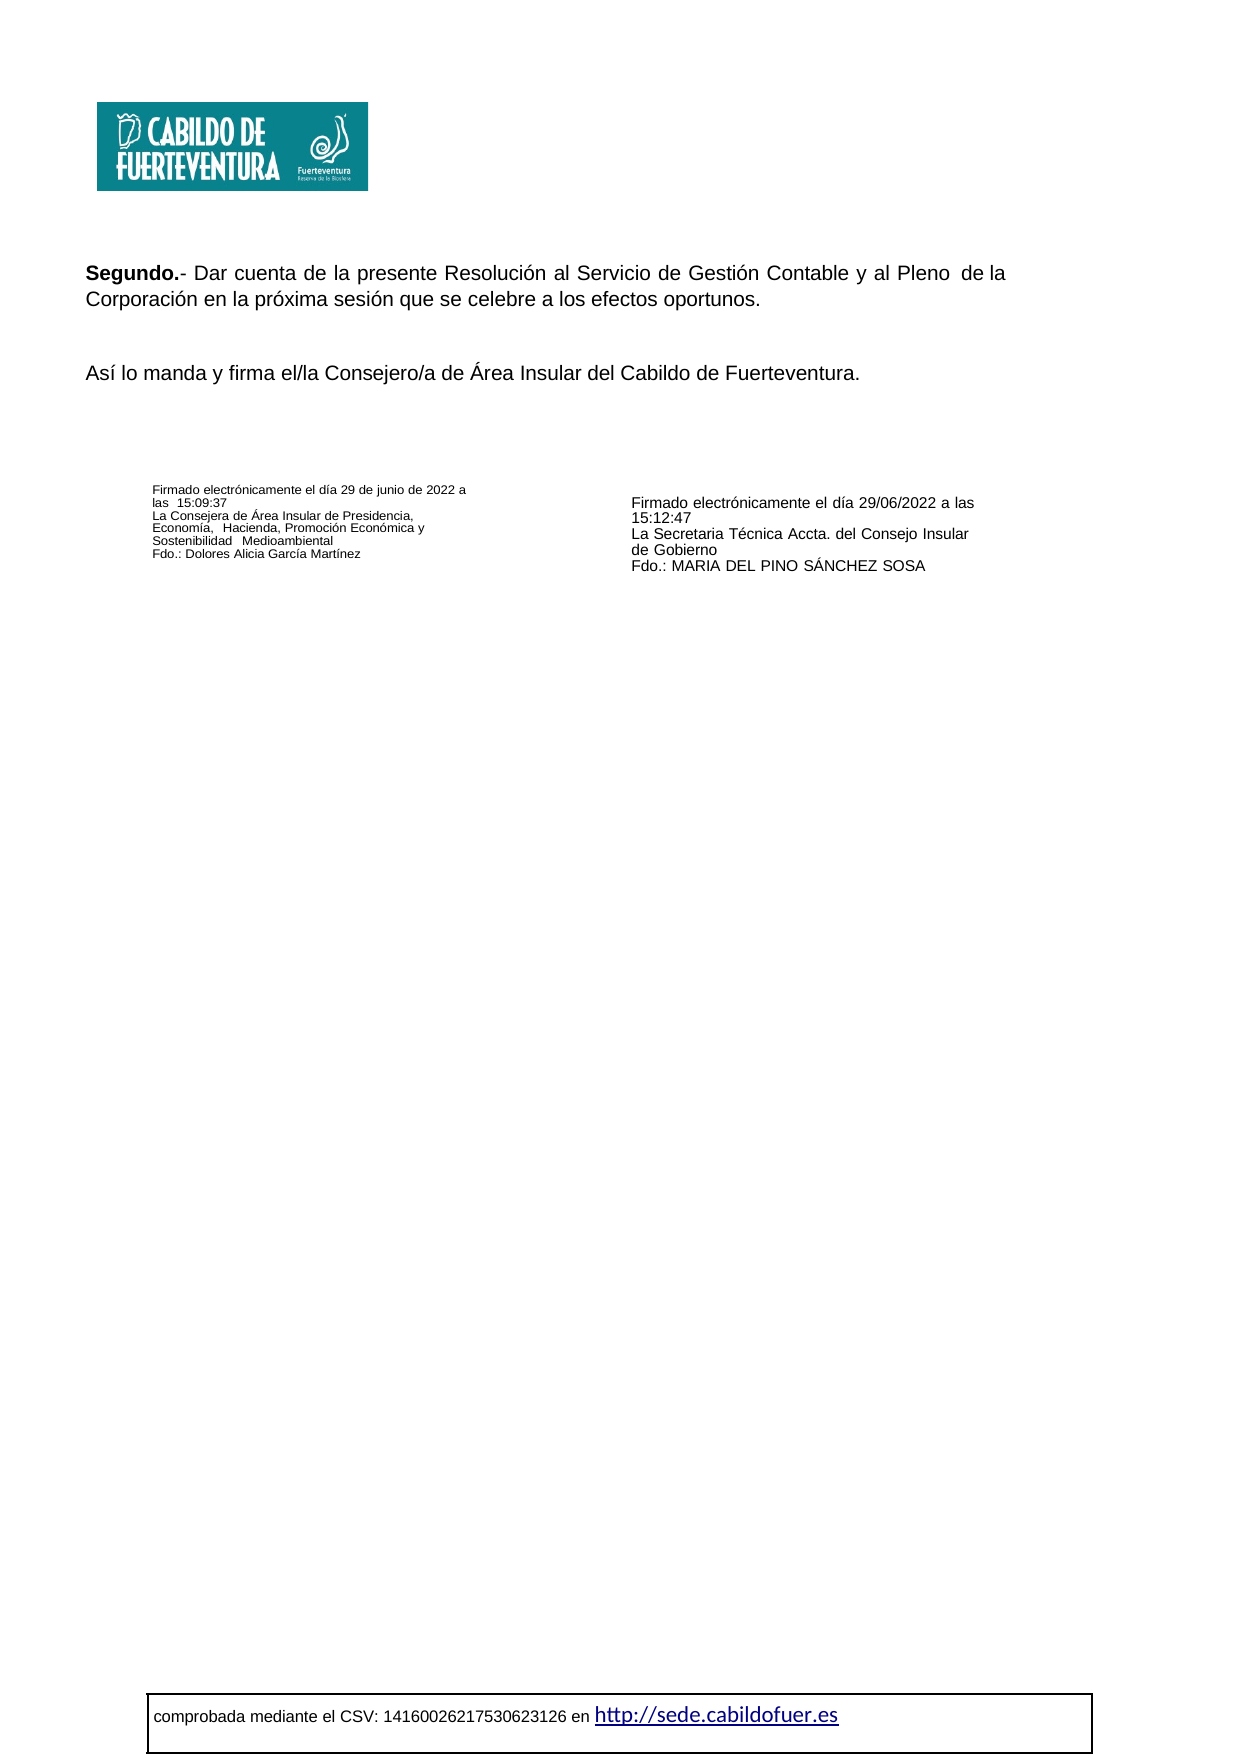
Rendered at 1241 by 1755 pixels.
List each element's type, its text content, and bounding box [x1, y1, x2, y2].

text Fdo.: MARIA DEL PINO SÁNCHEZ SOSA [631, 559, 1107, 575]
text Firmado electrónicamente el día 29 de junio de 2022 a las 15:09:37 [152, 484, 484, 509]
text La Secretaria Técnica Accta. del Consejo Insular de Gobierno [631, 527, 983, 559]
text Fdo.: Dolores Alicia García Martínez [152, 548, 484, 561]
text La Consejera de Área Insular de Presidencia, Economía, Hacienda, Promoción Económica y Sostenibilidad Medioambiental [152, 509, 478, 548]
text Segundo.- Dar cuenta de la presente Resolución al Servicio de Gestión Contable y al Pleno de la Corporación en la próxima sesión que se celebre a los efectos oportunos. [85, 260, 1093, 311]
text Así lo manda y firma el/la Consejero/a de Área Insular del Cabildo de Fuerteventura. [85, 361, 1107, 385]
text Firmado electrónicamente el día 29/06/2022 a las 15:12:47 [631, 496, 983, 527]
